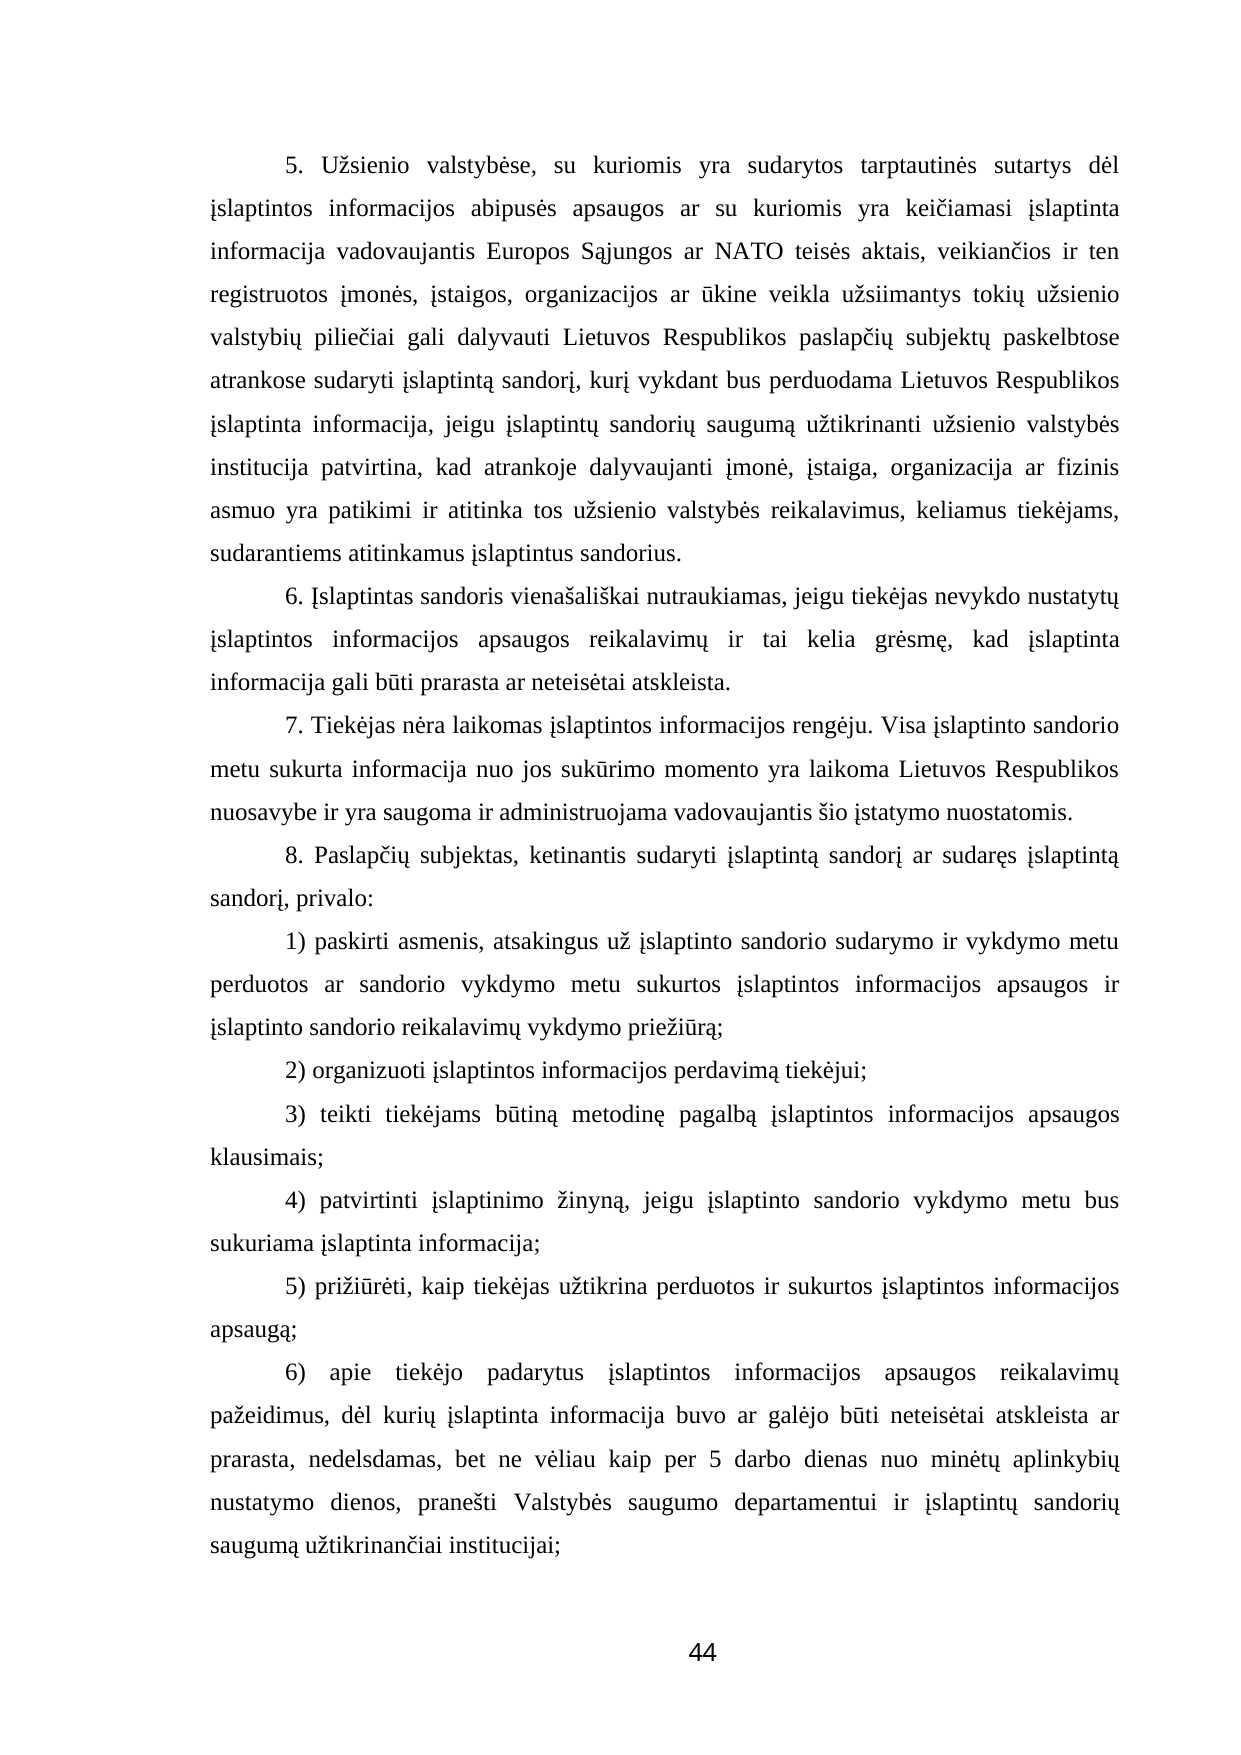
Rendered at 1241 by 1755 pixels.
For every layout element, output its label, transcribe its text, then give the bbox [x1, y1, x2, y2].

text 5. Užsienio valstybėse, su kuriomis yra sudarytos tarptautinės sutartys dėl įslaptintos informacijos abipusės apsaugos ar su kuriomis yra keičiamasi įslaptinta informacija vadovaujantis Europos Sąjungos ar NATO teisės aktais, veikiančios ir ten registruotos įmonės, įstaigos, organizacijos ar ūkine veikla užsiimantys tokių užsienio valstybių piliečiai gali dalyvauti Lietuvos Respublikos paslapčių subjektų paskelbtose atrankose sudaryti įslaptintą sandorį, kurį vykdant bus perduodama Lietuvos Respublikos įslaptinta informacija, jeigu įslaptintų sandorių saugumą užtikrinanti užsienio valstybės institucija patvirtina, kad atrankoje dalyvaujanti įmonė, įstaiga, organizacija ar fizinis asmuo yra patikimi ir atitinka tos užsienio valstybės reikalavimus, keliamus tiekėjams, sudarantiems atitinkamus įslaptintus sandorius. [210, 150, 1120, 567]
text 8. Paslapčių subjektas, ketinantis sudaryti įslaptintą sandorį ar sudaręs įslaptintą sandorį, privalo: [210, 840, 1120, 912]
text 3) teikti tiekėjams būtiną metodinę pagalbą įslaptintos informacijos apsaugos klausimais; [210, 1099, 1120, 1171]
text 1) paskirti asmenis, atsakingus už įslaptinto sandorio sudarymo ir vykdymo metu perduotos ar sandorio vykdymo metu sukurtos įslaptintos informacijos apsaugos ir įslaptinto sandorio reikalavimų vykdymo priežiūrą; [210, 926, 1120, 1041]
text 4) patvirtinti įslaptinimo žinyną, jeigu įslaptinto sandorio vykdymo metu bus sukuriama įslaptinta informacija; [210, 1185, 1120, 1257]
text 2) organizuoti įslaptintos informacijos perdavimą tiekėjui; [210, 1056, 1120, 1084]
text 6. Įslaptintas sandoris vienašališkai nutraukiamas, jeigu tiekėjas nevykdo nustatytų įslaptintos informacijos apsaugos reikalavimų ir tai kelia grėsmę, kad įslaptinta informacija gali būti prarasta ar neteisėtai atskleista. [210, 581, 1120, 696]
text 6) apie tiekėjo padarytus įslaptintos informacijos apsaugos reikalavimų pažeidimus, dėl kurių įslaptinta informacija buvo ar galėjo būti neteisėtai atskleista ar prarasta, nedelsdamas, bet ne vėliau kaip per 5 darbo dienas nuo minėtų aplinkybių nustatymo dienos, pranešti Valstybės saugumo departamentui ir įslaptintų sandorių saugumą užtikrinančiai institucijai; [210, 1357, 1120, 1559]
text 5) prižiūrėti, kaip tiekėjas užtikrina perduotos ir sukurtos įslaptintos informacijos apsaugą; [210, 1271, 1120, 1343]
text 7. Tiekėjas nėra laikomas įslaptintos informacijos rengėju. Visa įslaptinto sandorio metu sukurta informacija nuo jos sukūrimo momento yra laikoma Lietuvos Respublikos nuosavybe ir yra saugoma ir administruojama vadovaujantis šio įstatymo nuostatomis. [210, 711, 1120, 826]
